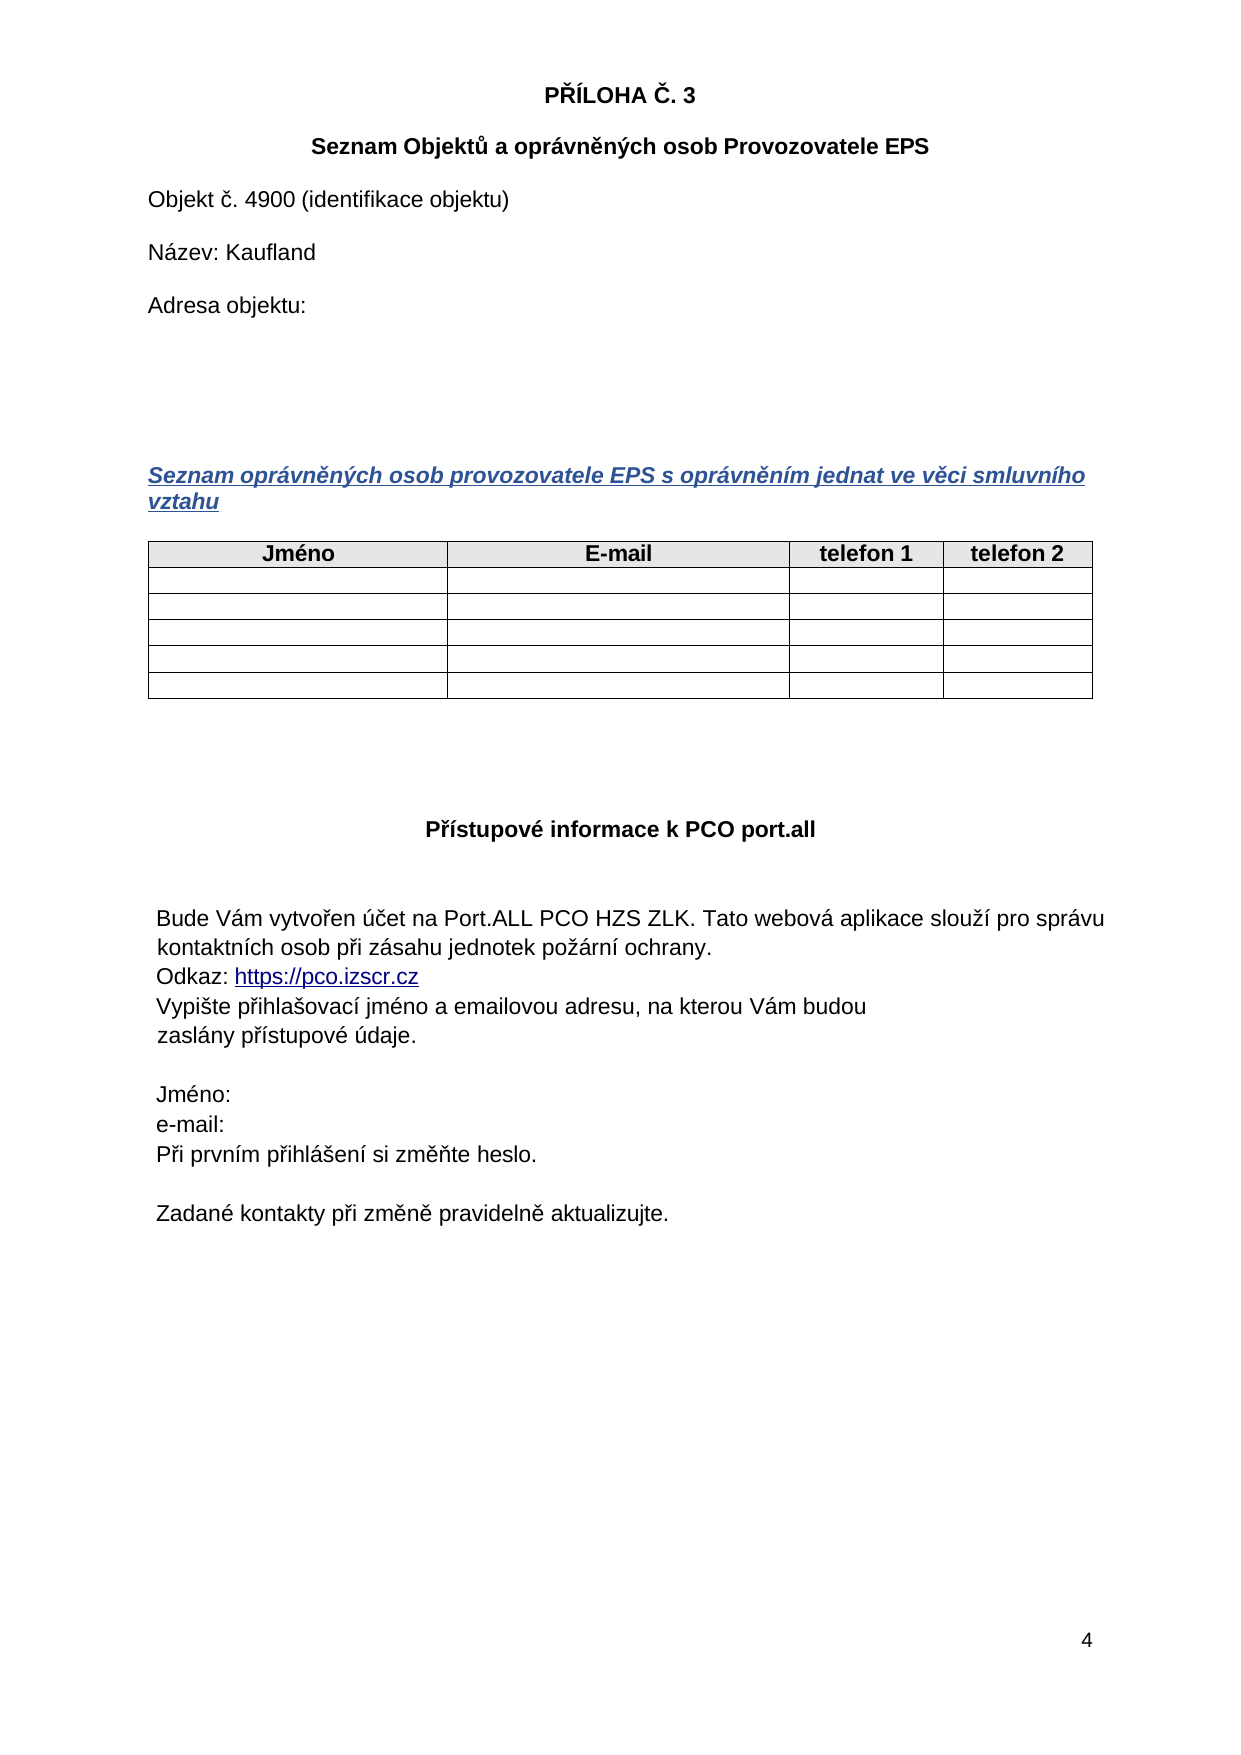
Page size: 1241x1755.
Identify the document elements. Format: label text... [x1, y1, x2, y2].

subtitle PŘÍLOHA Č. 3 [133, 82, 1108, 108]
table_cell [944, 673, 1092, 698]
table_cell [944, 594, 1092, 619]
table_cell [790, 594, 943, 619]
table_cell [448, 673, 789, 698]
table_header Jméno [149, 542, 447, 567]
text Bude Vám vytvořen účet na Port.ALL PCO HZS ZLK. Tato webová aplikace slouží pro správu kontaktních osob při zásahu jednotek požární ochrany. [156, 905, 1108, 960]
text Název: Kaufland [148, 239, 1108, 265]
text Při prvním přihlášení si změňte heslo. [156, 1141, 1108, 1167]
text Adresa objektu: [148, 292, 1108, 318]
table_cell [944, 646, 1092, 672]
table_cell [790, 568, 943, 593]
text Jméno: [156, 1081, 1108, 1107]
text Přístupové informace k PCO port.all [163, 816, 1078, 842]
table_header telefon 1 [790, 542, 943, 567]
text Odkaz: https://pco.izscr.cz [156, 963, 1108, 989]
table_cell [448, 568, 789, 593]
table_cell [790, 646, 943, 672]
table_cell [149, 594, 447, 619]
text e-mail: [156, 1111, 1108, 1137]
table_header telefon 2 [944, 542, 1092, 567]
table_header E-mail [448, 542, 789, 567]
text Seznam oprávněných osob provozovatele EPS s oprávněním jednat ve věci smluvního [148, 462, 1108, 488]
table_cell [790, 620, 943, 645]
text Seznam Objektů a oprávněných osob Provozovatele EPS [162, 133, 1078, 159]
text Vypište přihlašovací jméno a emailovou adresu, na kterou Vám budou zaslány přístupové údaje. [156, 993, 928, 1048]
table_cell [944, 568, 1092, 593]
table_cell [448, 646, 789, 672]
table_cell [149, 568, 447, 593]
table_cell [149, 673, 447, 698]
table_cell [149, 620, 447, 645]
text vztahu [148, 488, 1108, 515]
table_cell [448, 620, 789, 645]
table_cell [944, 620, 1092, 645]
text Zadané kontakty při změně pravidelně aktualizujte. [156, 1200, 1108, 1227]
table_cell [149, 646, 447, 672]
text Objekt č. 4900 (identifikace objektu) [148, 186, 1108, 212]
table_cell [790, 673, 943, 698]
table_cell [448, 594, 789, 619]
